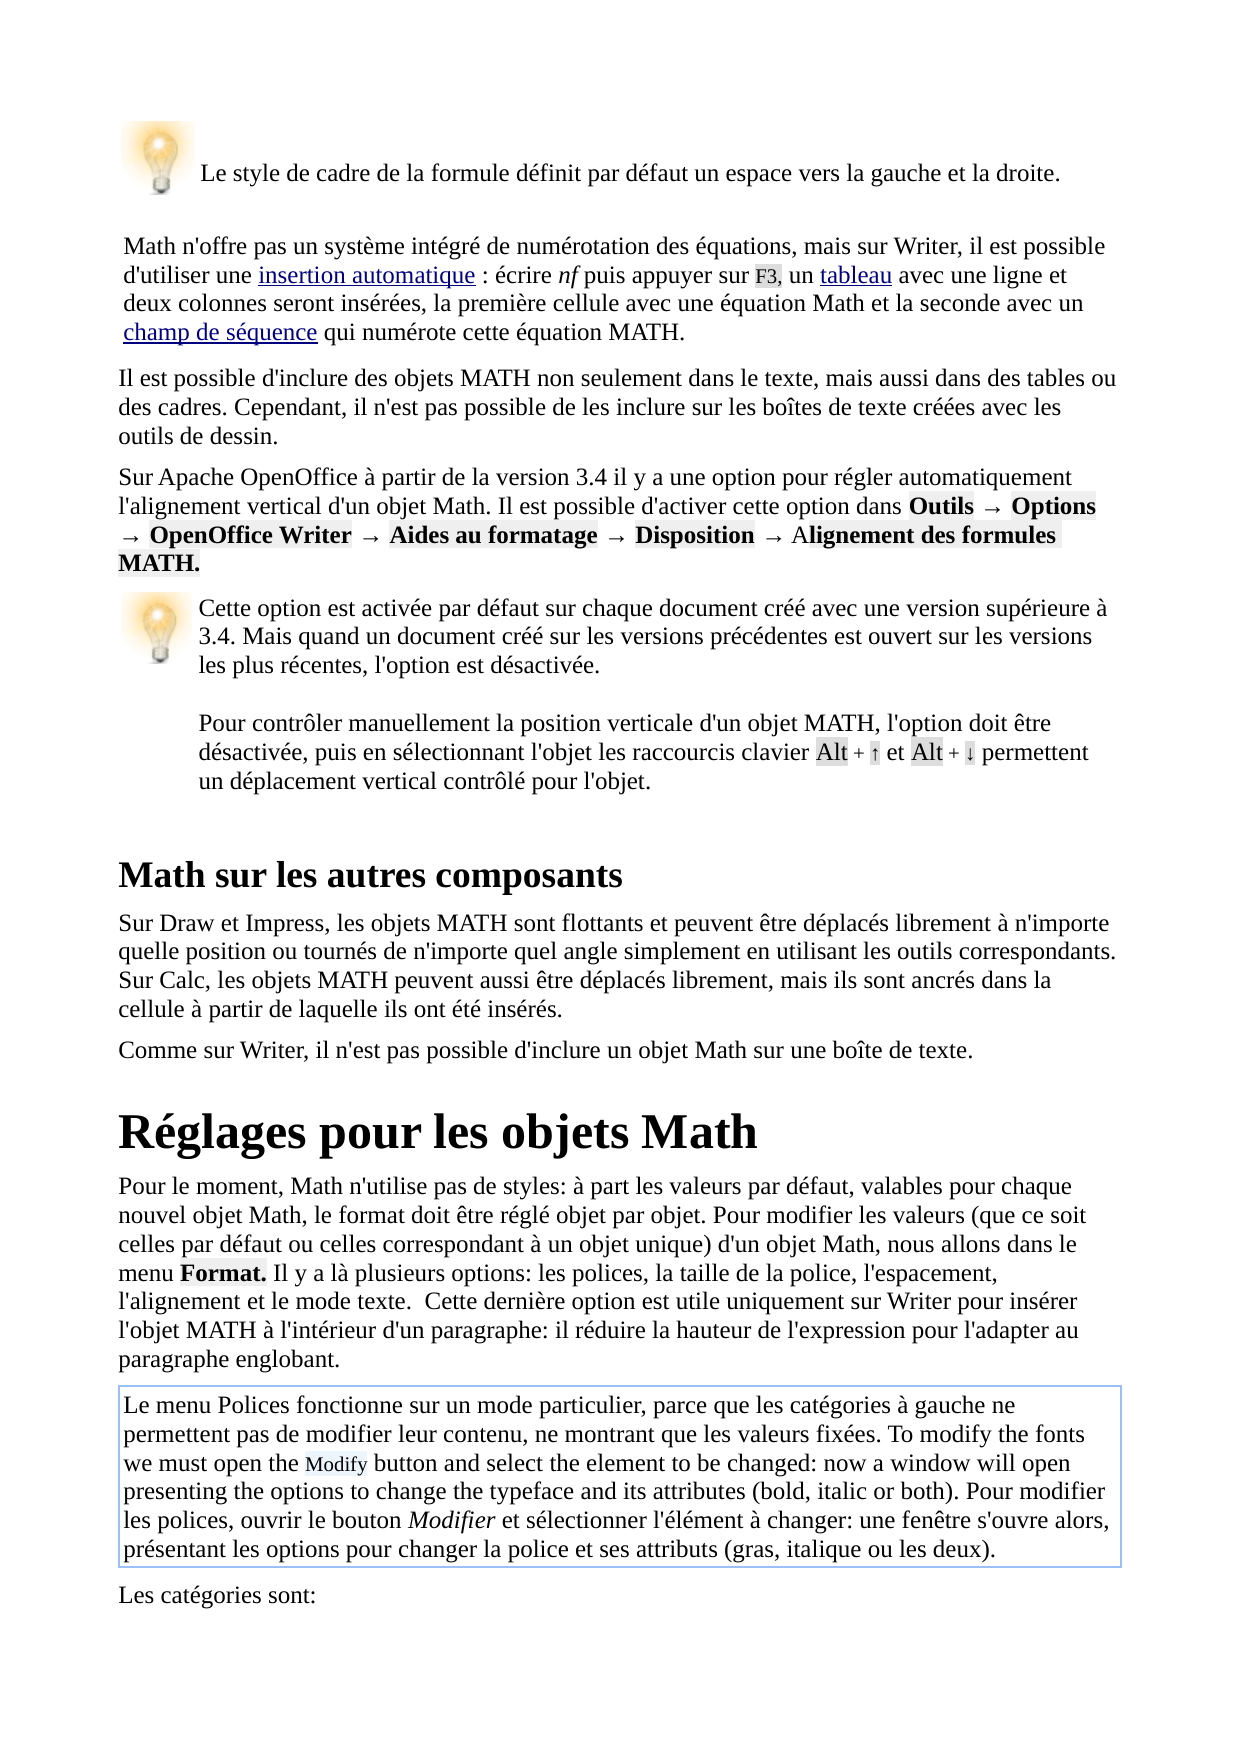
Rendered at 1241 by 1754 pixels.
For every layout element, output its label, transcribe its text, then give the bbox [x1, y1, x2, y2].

picture [121, 592, 193, 664]
subtitle Réglages pour les objets Math [118, 1101, 1122, 1159]
text Math n'offre pas un système intégré de numérotation des équations, mais sur Writer, il est possible d'utiliser une insertion automatique : écrire nf puis appuyer sur ​​F3, un tableau avec une ligne et deux colonnes seront insérées, la première cellule avec une équation Math et la seconde avec un champ de séquence qui numérote cette équation MATH. [120, 228, 1120, 349]
table_header [118, 590, 195, 663]
text Pour le moment, Math n'utilise pas de styles: à part les valeurs par défaut, valables pour chaque nouvel objet Math, le format doit être réglé objet par objet. Pour modifier les valeurs (que ce soit celles par défaut ou celles correspondant à un objet unique) d'un objet Math, nous allons dans le menu Format. Il y a là plusieurs options: les polices, la taille de la police, l'espacement, l'alignement et le mode texte. Cette dernière option est utile uniquement sur Writer pour insérer l'objet MATH à l'intérieur d'un paragraphe: il réduire la hauteur de l'expression pour l'adapter au paragraphe englobant. [118, 1171, 1122, 1373]
text Le menu Polices fonctionne sur un mode particulier, parce que les catégories à gauche ne permettent pas de modifier leur contenu, ne montrant que les valeurs fixées. To modify the fonts we must open the Modify button and select the element to be changed: now a window will open presenting the options to change the typeface and its attributes (bold, italic or both). Pour modifier les polices, ouvrir le bouton Modifier et sélectionner l'élément à changer: une fenêtre s'ouvre alors, présentant les options pour changer la police et ses attributs (gras, italique ou les deux). [120, 1387, 1120, 1566]
table_header [118, 118, 197, 226]
text Sur Apache OpenOffice à partir de la version 3.4 il y a une option pour régler automatiquement l'alignement vertical d'un objet Math. Il est possible d'activer cette option dans Outils → Options → OpenOffice Writer → Aides au formatage → Disposition → Alignement des formules MATH. [118, 462, 1122, 577]
table_header Le style de cadre de la formule définit par défaut un espace vers la gauche et la droite. [197, 118, 1122, 226]
text Sur Draw et Impress, les objets MATH sont flottants et peuvent être déplacés librement à n'importe quelle position ou tournés de n'importe quel angle simplement en utilisant les outils correspondants. Sur Calc, les objets MATH peuvent aussi être déplacés librement, mais ils sont ancrés dans la cellule à partir de laquelle ils ont été insérés. [118, 908, 1122, 1023]
picture [121, 121, 195, 195]
text Les catégories sont: [118, 1580, 1122, 1609]
text Comme sur Writer, il n'est pas possible d'inclure un objet Math sur une boîte de texte. [118, 1035, 1122, 1064]
table_header [118, 664, 195, 827]
text Il est possible d'inclure des objets MATH non seulement dans le texte, mais aussi dans des tables ou des cadres. Cependant, il n'est pas possible de les inclure sur les boîtes de texte créées avec les outils de dessin. [118, 363, 1122, 450]
table_header Cette option est activée par défaut sur chaque document créé avec une version supérieure à 3.4. Mais quand un document créé sur les versions précédentes est ouvert sur les versions les plus récentes, l'option est désactivée. Pour contrôler manuellement la position verticale d'un objet MATH, l'option doit être désactivée, puis en sélectionnant l'objet les raccourcis clavier Alt + ↑ et Alt + ↓ permettent un déplacement vertical contrôlé pour l'objet. [195, 590, 1122, 827]
subtitle Math sur les autres composants [118, 852, 1122, 895]
